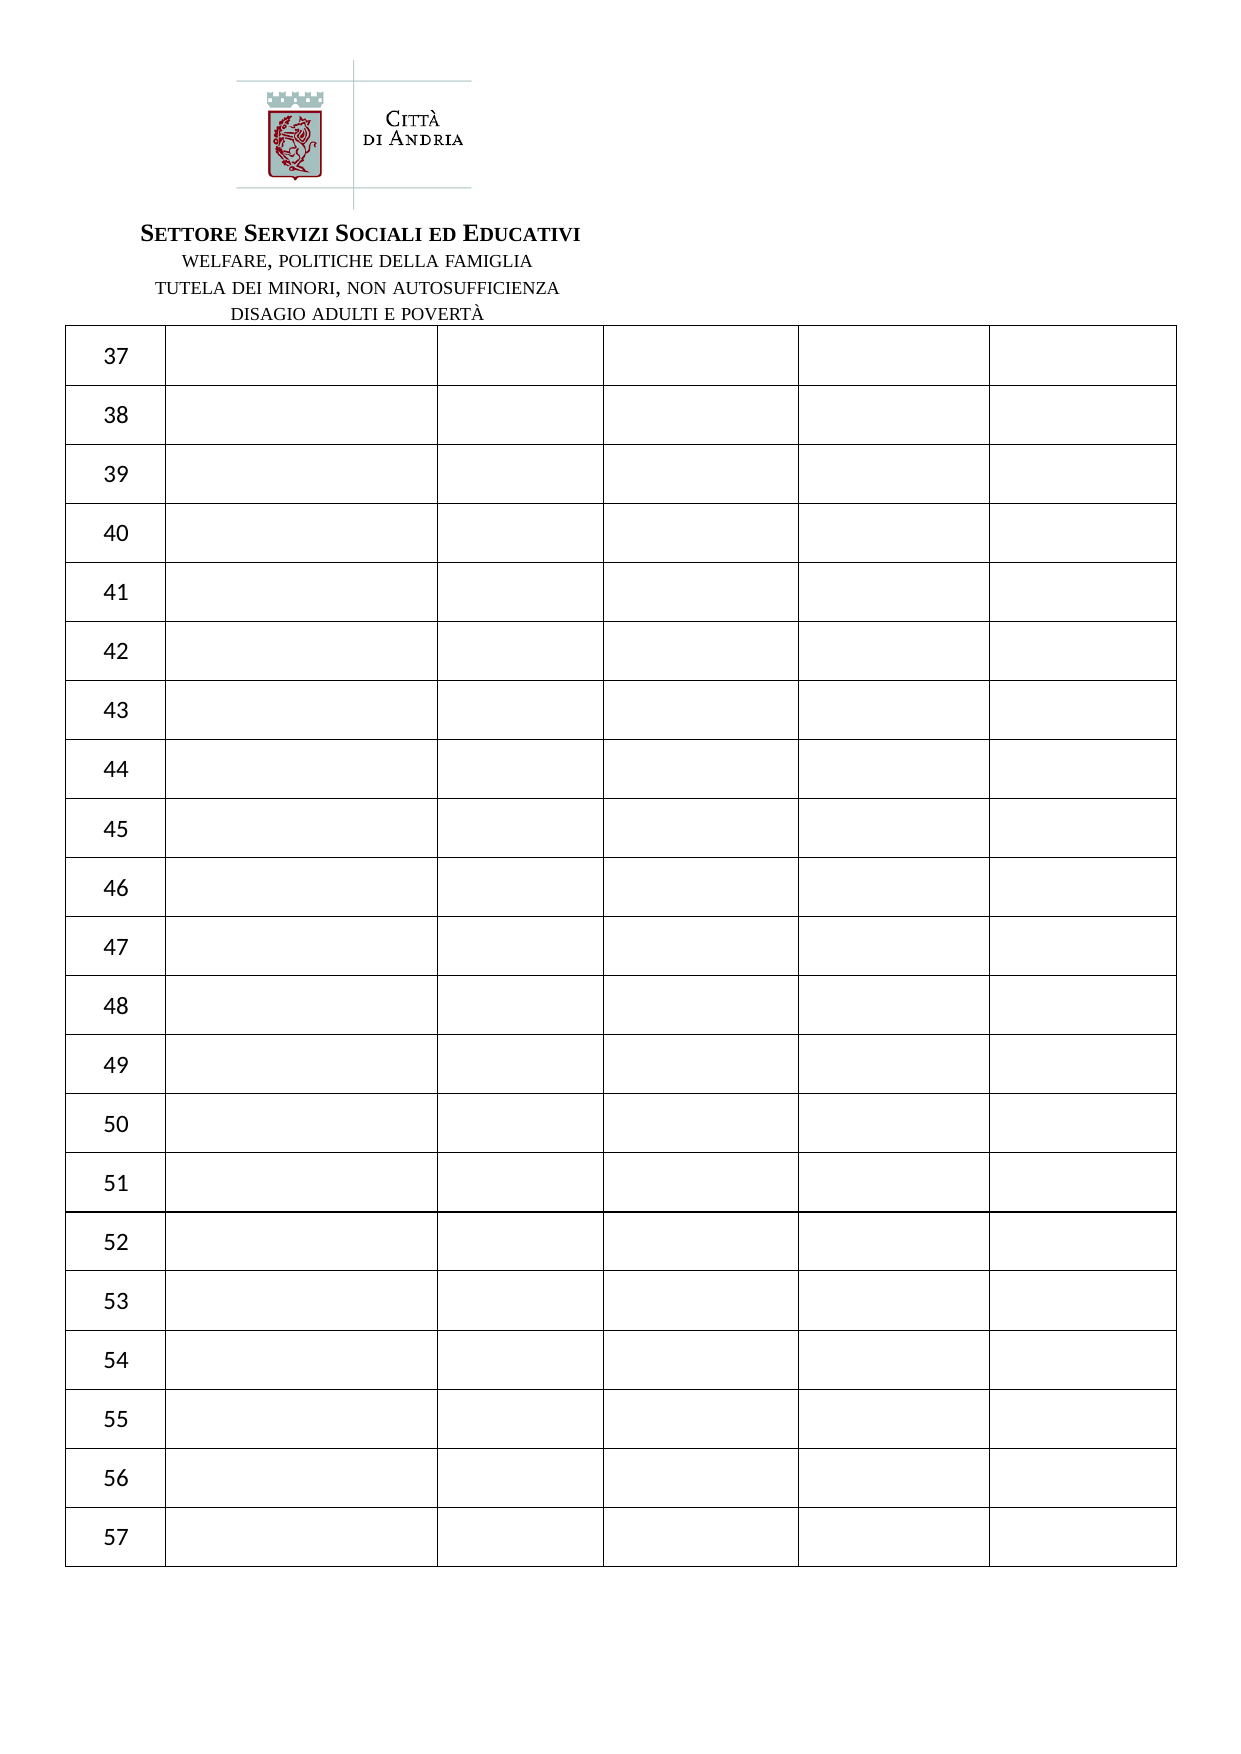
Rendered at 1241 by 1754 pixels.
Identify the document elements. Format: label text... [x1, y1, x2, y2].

table_cell [438, 1331, 603, 1388]
table_cell [166, 563, 437, 621]
table_cell [166, 1390, 437, 1448]
table_cell [438, 858, 603, 916]
table_cell [166, 858, 437, 916]
table_cell [799, 681, 989, 739]
table_cell 54 [66, 1331, 165, 1388]
table_cell 51 [66, 1153, 165, 1211]
table_cell [166, 1094, 437, 1152]
table_cell [799, 1153, 989, 1211]
table_cell [438, 445, 603, 503]
table_cell [990, 799, 1176, 857]
table_cell [990, 1153, 1176, 1211]
table_cell [799, 799, 989, 857]
table_cell [166, 1213, 437, 1270]
table_cell [438, 681, 603, 739]
table_cell [990, 563, 1176, 621]
table_cell [604, 858, 798, 916]
table_cell 55 [66, 1390, 165, 1448]
table_cell [166, 1153, 437, 1211]
table_cell 49 [66, 1035, 165, 1093]
table_cell [990, 1213, 1176, 1270]
table_cell [438, 326, 603, 384]
table_cell [799, 1331, 989, 1388]
table_cell [604, 917, 798, 975]
table_cell [799, 858, 989, 916]
table_cell 41 [66, 563, 165, 621]
table_cell 53 [66, 1271, 165, 1329]
table_cell [990, 622, 1176, 680]
table_cell [990, 681, 1176, 739]
table_cell 37 [66, 326, 165, 384]
table_cell [990, 976, 1176, 1034]
table_cell [438, 799, 603, 857]
table_cell [799, 1390, 989, 1448]
table_cell [799, 1508, 989, 1566]
table_cell 42 [66, 622, 165, 680]
table_cell [166, 1035, 437, 1093]
table_cell [799, 1449, 989, 1507]
table_cell [438, 386, 603, 443]
table_cell [604, 1390, 798, 1448]
table_cell [604, 563, 798, 621]
table_cell [990, 1331, 1176, 1388]
table_cell [438, 1390, 603, 1448]
table_cell 52 [66, 1213, 165, 1270]
table_cell [799, 386, 989, 443]
table_cell [438, 563, 603, 621]
table_cell 48 [66, 976, 165, 1034]
table_cell [799, 976, 989, 1034]
table_cell [799, 740, 989, 798]
table_cell [990, 858, 1176, 916]
table_cell [990, 1035, 1176, 1093]
table_cell [166, 917, 437, 975]
table_cell [438, 1508, 603, 1566]
table_cell [604, 740, 798, 798]
table_cell 56 [66, 1449, 165, 1507]
table_cell [990, 917, 1176, 975]
table_cell [799, 326, 989, 384]
table_cell [166, 326, 437, 384]
table_cell [166, 1271, 437, 1329]
table_cell 57 [66, 1508, 165, 1566]
table_cell [438, 1094, 603, 1152]
table_cell [166, 504, 437, 562]
table_cell [604, 622, 798, 680]
table_cell [990, 1094, 1176, 1152]
table_cell [990, 386, 1176, 443]
table_cell [604, 1035, 798, 1093]
table_cell [604, 1331, 798, 1388]
table_cell [604, 681, 798, 739]
table_cell [438, 504, 603, 562]
table_cell [604, 445, 798, 503]
table_cell 45 [66, 799, 165, 857]
table_cell [990, 326, 1176, 384]
table_cell [990, 1508, 1176, 1566]
table_cell 38 [66, 386, 165, 443]
table_cell [438, 976, 603, 1034]
table_cell [604, 1213, 798, 1270]
table_cell [799, 563, 989, 621]
table_cell 47 [66, 917, 165, 975]
table_cell [604, 386, 798, 443]
table_cell [438, 622, 603, 680]
table_cell [604, 976, 798, 1034]
table_cell [438, 1035, 603, 1093]
picture [235, 60, 473, 210]
table_cell [166, 681, 437, 739]
table_cell [990, 1271, 1176, 1329]
table_cell [438, 1449, 603, 1507]
table_cell [438, 1213, 603, 1270]
table_cell 40 [66, 504, 165, 562]
table_cell [799, 917, 989, 975]
table_cell [438, 1271, 603, 1329]
table_cell [799, 1271, 989, 1329]
table_cell [990, 1390, 1176, 1448]
table_cell 43 [66, 681, 165, 739]
table_cell [166, 1508, 437, 1566]
table_cell [799, 504, 989, 562]
table_cell [604, 326, 798, 384]
table_cell [604, 1271, 798, 1329]
table_cell [166, 1331, 437, 1388]
table_cell [166, 799, 437, 857]
table_cell [604, 799, 798, 857]
table_cell [438, 740, 603, 798]
table_cell [799, 1094, 989, 1152]
table_cell [799, 622, 989, 680]
table_cell 50 [66, 1094, 165, 1152]
table_cell [604, 1153, 798, 1211]
table_cell [604, 1508, 798, 1566]
table_cell [166, 976, 437, 1034]
table_cell [166, 386, 437, 443]
table_cell [166, 740, 437, 798]
table_cell [799, 1035, 989, 1093]
table_cell [604, 504, 798, 562]
table_cell 46 [66, 858, 165, 916]
table_cell [990, 504, 1176, 562]
table_cell [166, 622, 437, 680]
table_cell [799, 445, 989, 503]
table_cell [990, 445, 1176, 503]
table_cell 44 [66, 740, 165, 798]
table_cell [990, 740, 1176, 798]
table_cell 39 [66, 445, 165, 503]
table_cell [438, 917, 603, 975]
table_cell [990, 1449, 1176, 1507]
table_cell [166, 1449, 437, 1507]
table_cell [799, 1213, 989, 1270]
table_cell [604, 1449, 798, 1507]
table_cell [604, 1094, 798, 1152]
table_cell [438, 1153, 603, 1211]
table_cell [166, 445, 437, 503]
